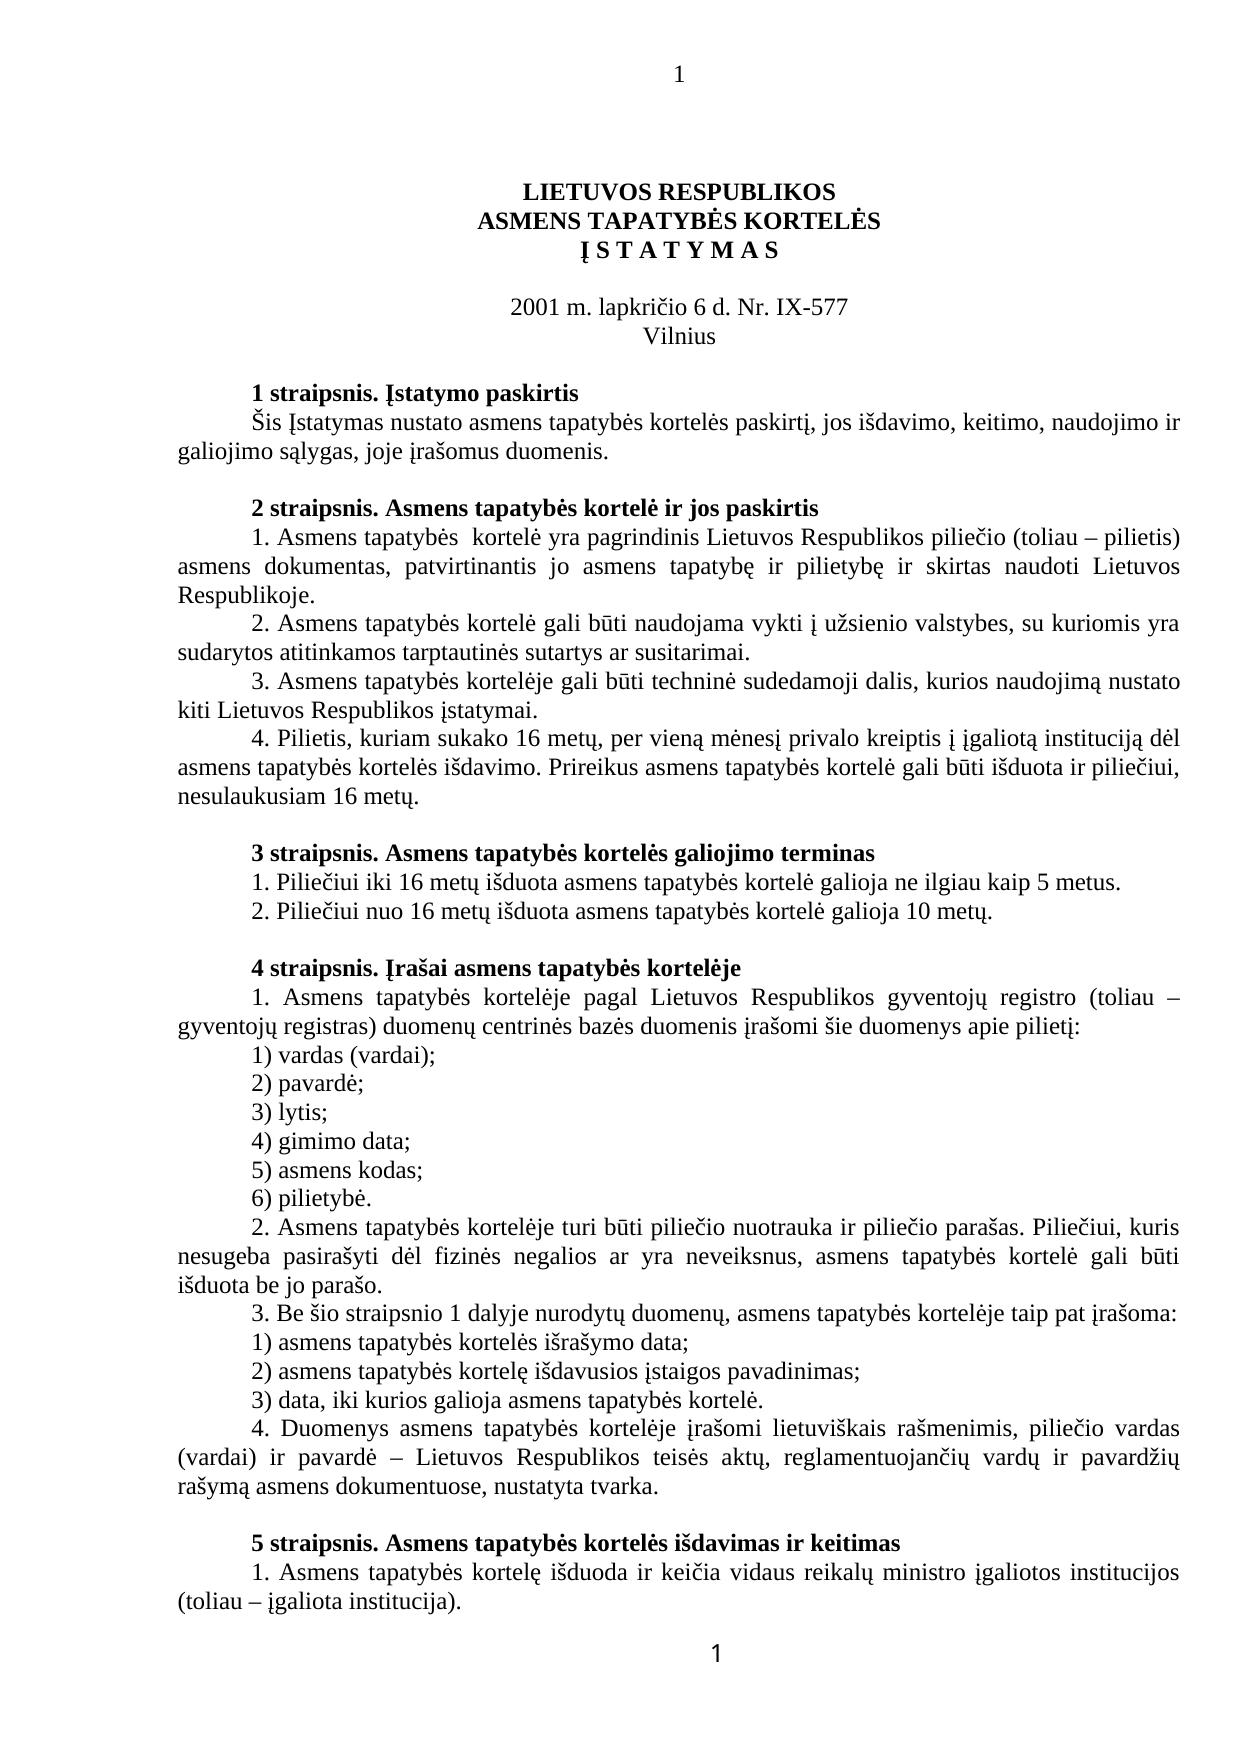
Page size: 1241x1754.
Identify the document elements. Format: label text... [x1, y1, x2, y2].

text 2) asmens tapatybės kortelę išdavusios įstaigos pavadinimas; [177, 1356, 1181, 1385]
text 2 straipsnis. Asmens tapatybės kortelė ir jos paskirtis [177, 493, 1181, 522]
text 1. Piliečiui iki 16 metų išduota asmens tapatybės kortelė galioja ne ilgiau kaip 5 metus. [177, 867, 1181, 896]
text 1 straipsnis. Įstatymo paskirtis [177, 378, 1181, 407]
text 2. Asmens tapatybės kortelėje turi būti piliečio nuotrauka ir piliečio parašas. Piliečiui, kuris nesugeba pasirašyti dėl fizinės negalios ar yra neveiksnus, asmens tapatybės kortelė gali būti išduota be jo parašo. [177, 1212, 1181, 1298]
text LIETUVOS RESPUBLIKOS [177, 177, 1181, 206]
text 3. Asmens tapatybės kortelėje gali būti techninė sudedamoji dalis, kurios naudojimą nustato kiti Lietuvos Respublikos įstatymai. [177, 666, 1181, 723]
text 3 straipsnis. Asmens tapatybės kortelės galiojimo terminas [177, 838, 1181, 867]
text 1. Asmens tapatybės kortelę išduoda ir keičia vidaus reikalų ministro įgaliotos institucijos (toliau – įgaliota institucija). [177, 1557, 1181, 1615]
text 3) data, iki kurios galioja asmens tapatybės kortelė. [177, 1385, 1181, 1413]
text 4) gimimo data; [177, 1126, 1181, 1155]
text 2. Asmens tapatybės kortelė gali būti naudojama vykti į užsienio valstybes, su kuriomis yra sudarytos atitinkamos tarptautinės sutartys ar susitarimai. [177, 608, 1181, 666]
text 1. Asmens tapatybės kortelėje pagal Lietuvos Respublikos gyventojų registro (toliau – gyventojų registras) duomenų centrinės bazės duomenis įrašomi šie duomenys apie pilietį: [177, 982, 1181, 1040]
text 2) pavardė; [177, 1068, 1181, 1097]
text 1) asmens tapatybės kortelės išrašymo data; [177, 1327, 1181, 1356]
text 4. Pilietis, kuriam sukako 16 metų, per vieną mėnesį privalo kreiptis į įgaliotą instituciją dėl asmens tapatybės kortelės išdavimo. Prireikus asmens tapatybės kortelė gali būti išduota ir piliečiui, nesulaukusiam 16 metų. [177, 723, 1181, 810]
text ASMENS TAPATYBĖS KORTELĖS [177, 206, 1181, 235]
text 2. Piliečiui nuo 16 metų išduota asmens tapatybės kortelė galioja 10 metų. [177, 896, 1181, 925]
text 3) lytis; [177, 1097, 1181, 1126]
text Į S T A T Y M A S [177, 235, 1181, 263]
text 1. Asmens tapatybės kortelė yra pagrindinis Lietuvos Respublikos piliečio (toliau – pilietis) asmens dokumentas, patvirtinantis jo asmens tapatybę ir pilietybę ir skirtas naudoti Lietuvos Respublikoje. [177, 522, 1181, 608]
text 5 straipsnis. Asmens tapatybės kortelės išdavimas ir keitimas [177, 1528, 1181, 1557]
text 3. Be šio straipsnio 1 dalyje nurodytų duomenų, asmens tapatybės kortelėje taip pat įrašoma: [177, 1298, 1181, 1327]
text 4. Duomenys asmens tapatybės kortelėje įrašomi lietuviškais rašmenimis, piliečio vardas (vardai) ir pavardė – Lietuvos Respublikos teisės aktų, reglamentuojančių vardų ir pavardžių rašymą asmens dokumentuose, nustatyta tvarka. [177, 1413, 1181, 1500]
text 6) pilietybė. [177, 1183, 1181, 1212]
text Šis Įstatymas nustato asmens tapatybės kortelės paskirtį, jos išdavimo, keitimo, naudojimo ir galiojimo sąlygas, joje įrašomus duomenis. [177, 407, 1181, 465]
text 5) asmens kodas; [177, 1155, 1181, 1183]
text 2001 m. lapkričio 6 d. Nr. IX-577 [177, 292, 1181, 321]
text Vilnius [177, 321, 1181, 350]
text 1) vardas (vardai); [177, 1040, 1181, 1068]
text 4 straipsnis. Įrašai asmens tapatybės kortelėje [177, 953, 1181, 982]
